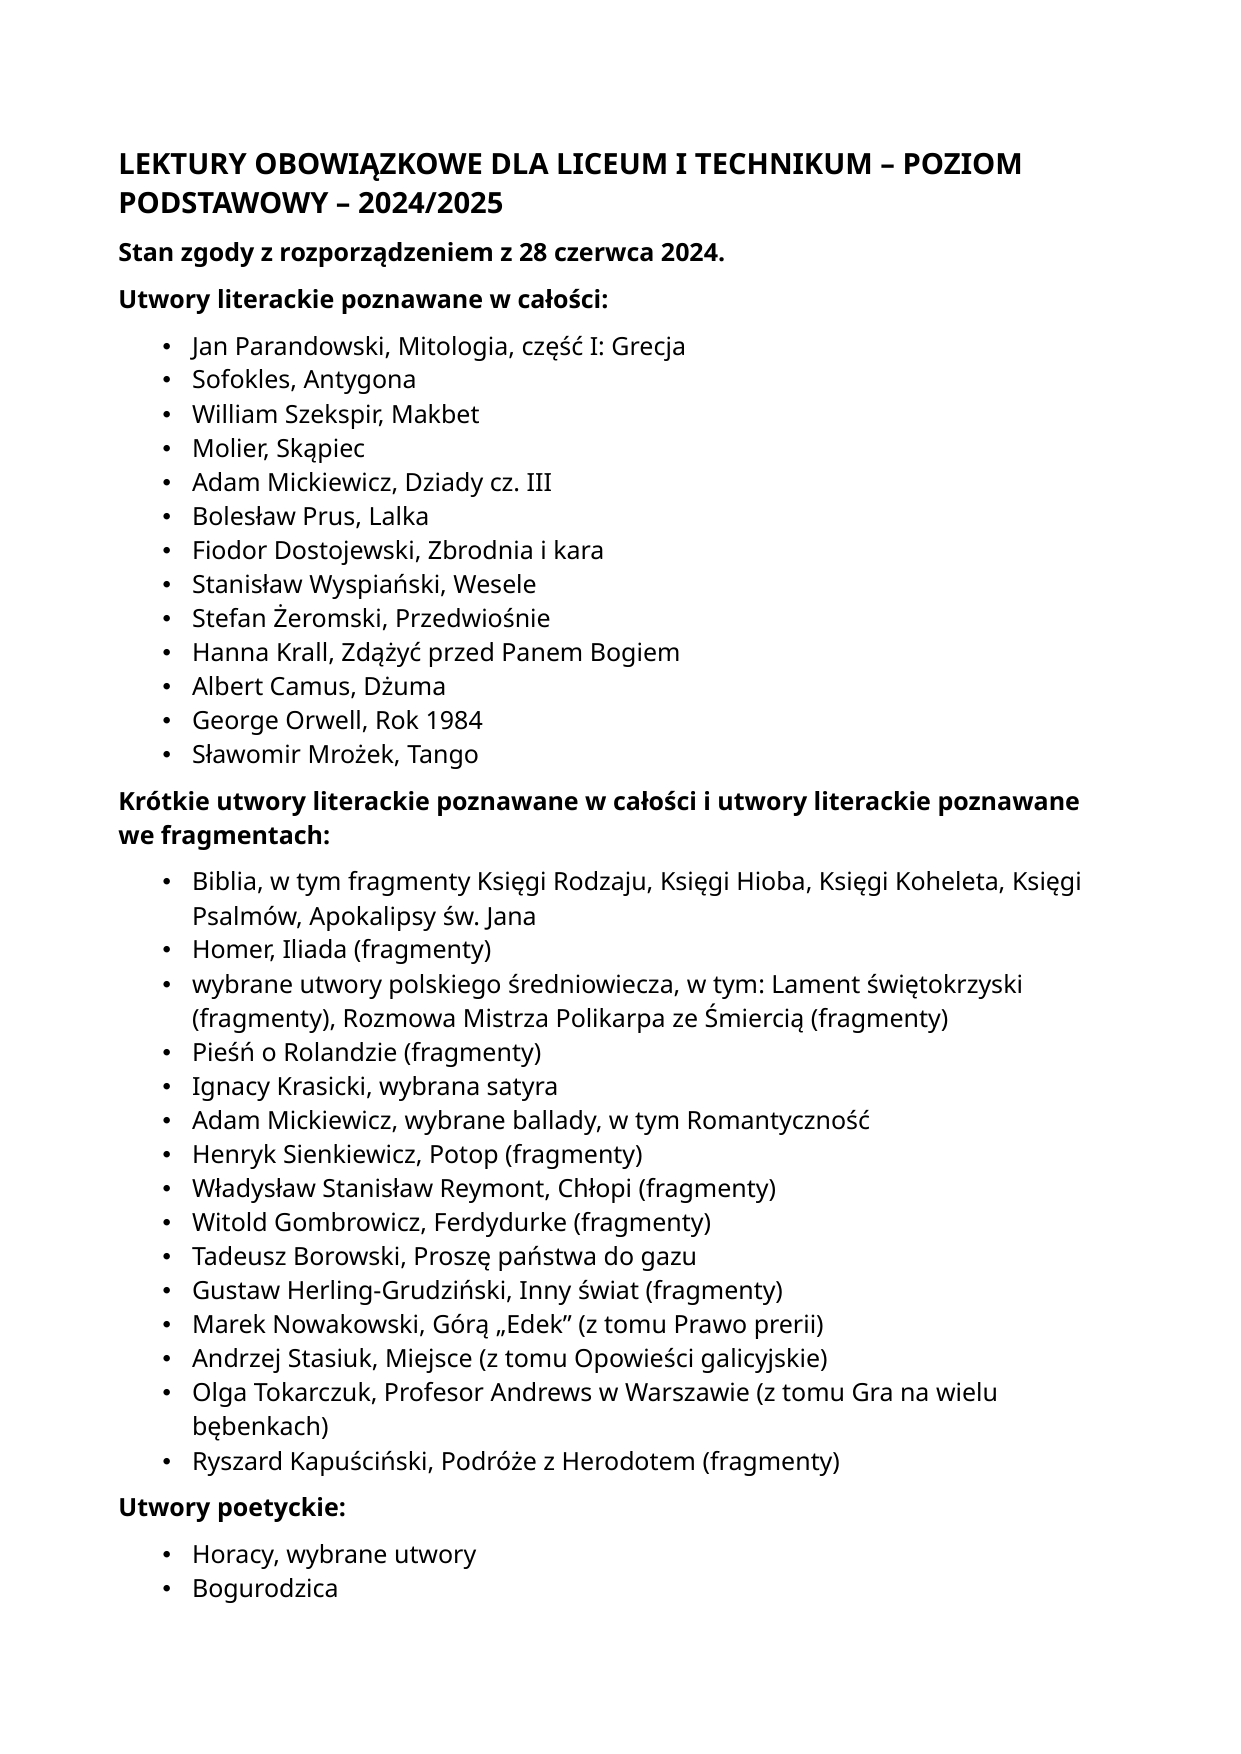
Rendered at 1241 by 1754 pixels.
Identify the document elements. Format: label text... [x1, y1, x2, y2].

list William Szekspir, Makbet [162, 396, 1122, 430]
list Marek Nowakowski, Górą „Edek” (z tomu Prawo prerii) [162, 1307, 1122, 1341]
list Ryszard Kapuściński, Podróże z Herodotem (fragmenty) [162, 1443, 1122, 1477]
text Krótkie utwory literackie poznawane w całości i utwory literackie poznawane we fragmentach: [118, 783, 1122, 852]
list Hanna Krall, Zdążyć przed Panem Bogiem [162, 635, 1122, 669]
list Biblia, w tym fragmenty Księgi Rodzaju, Księgi Hioba, Księgi Koheleta, Księgi Psalmów, Apokalipsy św. Jana [162, 864, 1122, 932]
list Bogurodzica [162, 1570, 1122, 1604]
list Pieśń o Rolandzie (fragmenty) [162, 1034, 1122, 1068]
list Adam Mickiewicz, wybrane ballady, w tym Romantyczność [162, 1102, 1122, 1137]
list Sofokles, Antygona [162, 362, 1122, 396]
text Utwory poetyckie: [118, 1490, 1122, 1524]
list Adam Mickiewicz, Dziady cz. III [162, 464, 1122, 498]
list Tadeusz Borowski, Proszę państwa do gazu [162, 1239, 1122, 1273]
list Gustaw Herling-Grudziński, Inny świat (fragmenty) [162, 1273, 1122, 1307]
list Henryk Sienkiewicz, Potop (fragmenty) [162, 1137, 1122, 1171]
text Stan zgody z rozporządzeniem z 28 czerwca 2024. [118, 235, 1122, 269]
list Bolesław Prus, Lalka [162, 498, 1122, 532]
list Witold Gombrowicz, Ferdydurke (fragmenty) [162, 1205, 1122, 1239]
list Olga Tokarczuk, Profesor Andrews w Warszawie (z tomu Gra na wielu bębenkach) [162, 1375, 1122, 1443]
list Stefan Żeromski, Przedwiośnie [162, 601, 1122, 635]
list wybrane utwory polskiego średniowiecza, w tym: Lament świętokrzyski (fragmenty), Rozmowa Mistrza Polikarpa ze Śmiercią (fragmenty) [162, 966, 1122, 1034]
subtitle LEKTURY OBOWIĄZKOWE DLA LICEUM I TECHNIKUM – POZIOM PODSTAWOWY – 2024/2025 [118, 143, 1122, 222]
list Sławomir Mrożek, Tango [162, 737, 1122, 771]
text Utwory literackie poznawane w całości: [118, 282, 1122, 316]
list Homer, Iliada (fragmenty) [162, 932, 1122, 966]
list George Orwell, Rok 1984 [162, 703, 1122, 737]
list Władysław Stanisław Reymont, Chłopi (fragmenty) [162, 1171, 1122, 1205]
list Jan Parandowski, Mitologia, część I: Grecja [162, 328, 1122, 362]
list Fiodor Dostojewski, Zbrodnia i kara [162, 532, 1122, 567]
list Albert Camus, Dżuma [162, 669, 1122, 703]
list Molier, Skąpiec [162, 430, 1122, 464]
list Ignacy Krasicki, wybrana satyra [162, 1068, 1122, 1102]
list Stanisław Wyspiański, Wesele [162, 567, 1122, 601]
list Andrzej Stasiuk, Miejsce (z tomu Opowieści galicyjskie) [162, 1341, 1122, 1375]
list Horacy, wybrane utwory [162, 1536, 1122, 1570]
